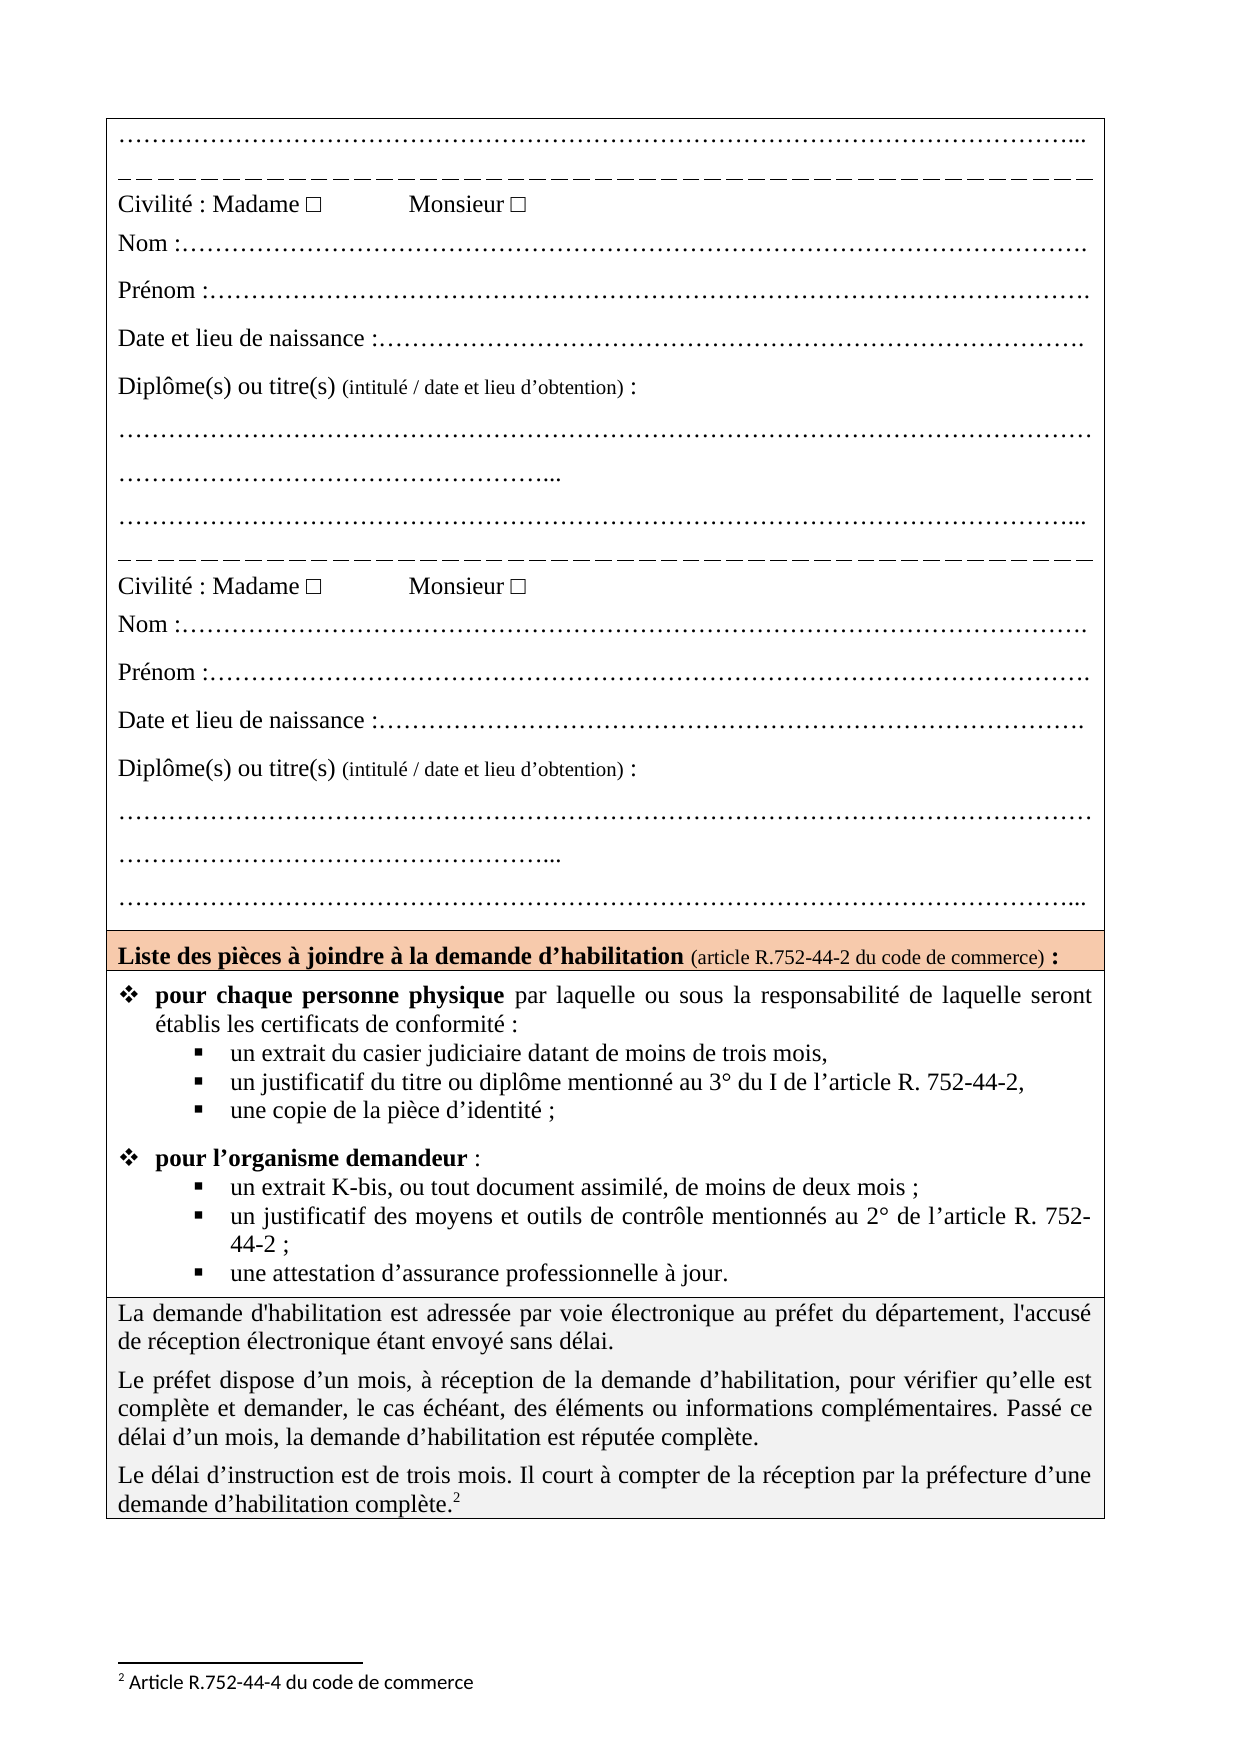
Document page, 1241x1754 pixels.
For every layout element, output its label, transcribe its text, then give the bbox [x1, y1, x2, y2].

table_cell ……………………………………………………………………………………………………... Civilité : Madame □ Monsieur □ Nom :………………………………………………………………………………………………. Prénom :……………………………………………………………………………………………. Date et lieu de naissance :…………………………………………………………………………. Diplôme(s) ou titre(s) (intitulé / date et lieu d’obtention) :……………………………………………………………………………………………………………………………………………………... ……………………………………………………………………………………………………... Civilité : Madame □ Monsieur □ Nom :………………………………………………………………………………………………. Prénom :……………………………………………………………………………………………. Date et lieu de naissance :…………………………………………………………………………. Diplôme(s) ou titre(s) (intitulé / date et lieu d’obtention) :……………………………………………………………………………………………………………………………………………………... ……………………………………………………………………………………………………... [107, 119, 1104, 930]
table_cell Liste des pièces à joindre à la demande d’habilitation (article R.752-44-2 du code de commerce) : [107, 931, 1104, 970]
table_cell pour chaque personne physique par laquelle ou sous la responsabilité de laquelle seront établis les certificats de conformité : un extrait du casier judiciaire datant de moins de trois mois, un justificatif du titre ou diplôme mentionné au 3° du I de l’article R. 752-44-2, une copie de la pièce d’identité ; pour l’organisme demandeur : un extrait K-bis, ou tout document assimilé, de moins de deux mois ; un justificatif des moyens et outils de contrôle mentionnés au 2° de l’article R. 752-44-2 ; une attestation d’assurance professionnelle à jour. [107, 971, 1104, 1297]
table_cell La demande d'habilitation est adressée par voie électronique au préfet du département, l'accusé de réception électronique étant envoyé sans délai. Le préfet dispose d’un mois, à réception de la demande d’habilitation, pour vérifier qu’elle est complète et demander, le cas échéant, des éléments ou informations complémentaires. Passé ce délai d’un mois, la demande d’habilitation est réputée complète. Le délai d’instruction est de trois mois. Il court à compter de la réception par la préfecture d’une demande d’habilitation complète. [107, 1298, 1104, 1518]
